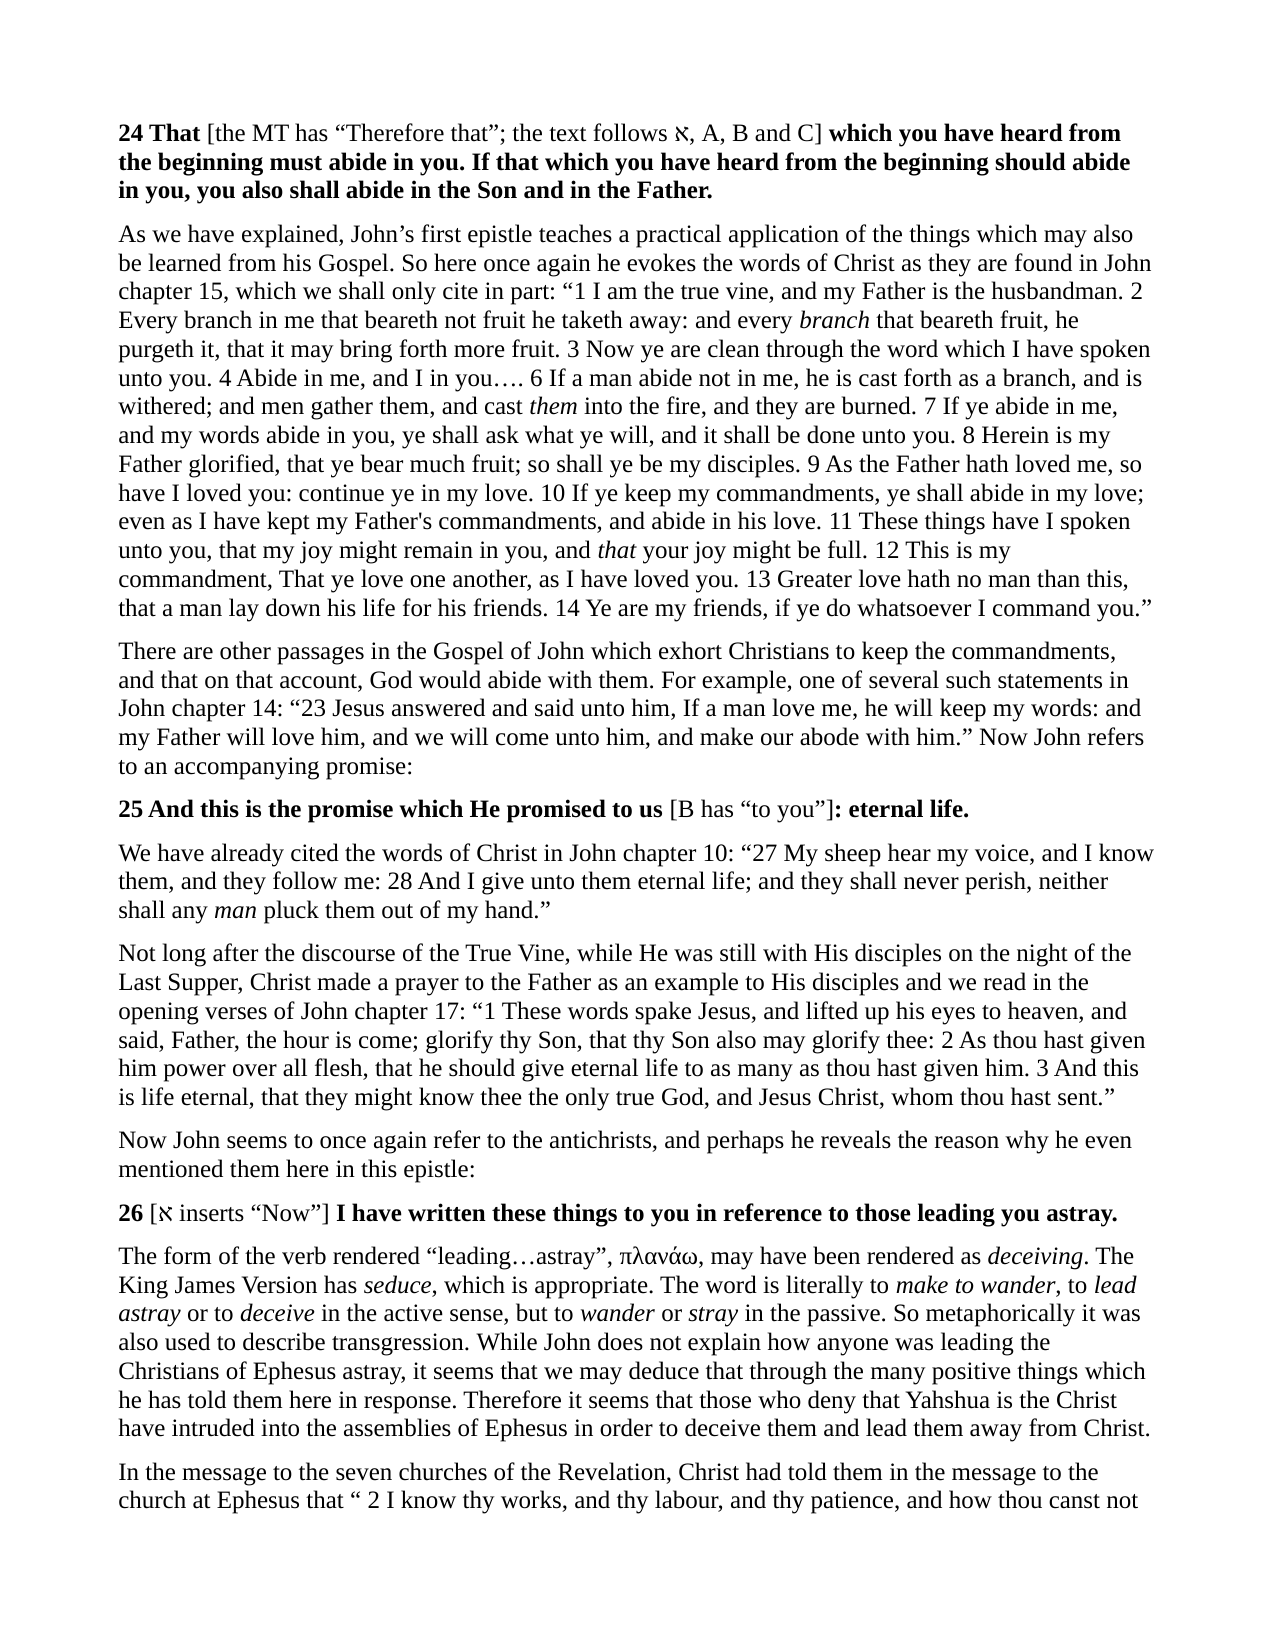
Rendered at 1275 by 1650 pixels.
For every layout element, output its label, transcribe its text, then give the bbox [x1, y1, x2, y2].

text Not long after the discourse of the True Vine, while He was still with His disciples on the night of the Last Supper, Christ made a prayer to the Father as an example to His disciples and we read in the opening verses of John chapter 17: “1 These words spake Jesus, and lifted up his eyes to heaven, and said, Father, the hour is come; glorify thy Son, that thy Son also may glorify thee: 2 As thou hast given him power over all flesh, that he should give eternal life to as many as thou hast given him. 3 And this is life eternal, that they might know thee the only true God, and Jesus Christ, whom thou hast sent.” [118, 938, 1157, 1111]
text In the message to the seven churches of the Revelation, Christ had told them in the message to the church at Ephesus that “ 2 I know thy works, and thy labour, and thy patience, and how thou canst not [118, 1457, 1157, 1514]
text There are other passages in the Gospel of John which exhort Christians to keep the commandments, and that on that account, God would abide with them. For example, one of several such statements in John chapter 14: “23 Jesus answered and said unto him, If a man love me, he will keep my words: and my Father will love him, and we will come unto him, and make our abode with him.” Now John refers to an accompanying promise: [118, 636, 1157, 780]
text The form of the verb rendered “leading…astray”, πλανάω, may have been rendered as deceiving. The King James Version has seduce, which is appropriate. The word is literally to make to wander, to lead astray or to deceive in the active sense, but to wander or stray in the passive. So metaphorically it was also used to describe transgression. While John does not explain how anyone was leading the Christians of Ephesus astray, it seems that we may deduce that through the many positive things which he has told them here in response. Therefore it seems that those who deny that Yahshua is the Christ have intruded into the assemblies of Ephesus in order to deceive them and lead them away from Christ. [118, 1241, 1157, 1442]
text We have already cited the words of Christ in John chapter 10: “27 My sheep hear my voice, and I know them, and they follow me: 28 And I give unto them eternal life; and they shall never perish, neither shall any man pluck them out of my hand.” [118, 838, 1157, 924]
text 25 And this is the promise which He promised to us [B has “to you”]: eternal life. [118, 794, 1157, 823]
text As we have explained, John’s first epistle teaches a practical application of the things which may also be learned from his Gospel. So here once again he evokes the words of Christ as they are found in John chapter 15, which we shall only cite in part: “1 I am the true vine, and my Father is the husbandman. 2 Every branch in me that beareth not fruit he taketh away: and every branch that beareth fruit, he purgeth it, that it may bring forth more fruit. 3 Now ye are clean through the word which I have spoken unto you. 4 Abide in me, and I in you…. 6 If a man abide not in me, he is cast forth as a branch, and is withered; and men gather them, and cast them into the fire, and they are burned. 7 If ye abide in me, and my words abide in you, ye shall ask what ye will, and it shall be done unto you. 8 Herein is my Father glorified, that ye bear much fruit; so shall ye be my disciples. 9 As the Father hath loved me, so have I loved you: continue ye in my love. 10 If ye keep my commandments, ye shall abide in my love; even as I have kept my Father's commandments, and abide in his love. 11 These things have I spoken unto you, that my joy might remain in you, and that your joy might be full. 12 This is my commandment, That ye love one another, as I have loved you. 13 Greater love hath no man than this, that a man lay down his life for his friends. 14 Ye are my friends, if ye do whatsoever I command you.” [118, 219, 1157, 621]
text 24 That [the MT has “Therefore that”; the text follows א, A, B and C] which you have heard from the beginning must abide in you. If that which you have heard from the beginning should abide in you, you also shall abide in the Son and in the Father. [118, 118, 1157, 204]
text 26 [א inserts “Now”] I have written these things to you in reference to those leading you astray. [118, 1198, 1157, 1226]
text Now John seems to once again refer to the antichrists, and perhaps he reveals the reason why he even mentioned them here in this epistle: [118, 1126, 1157, 1183]
